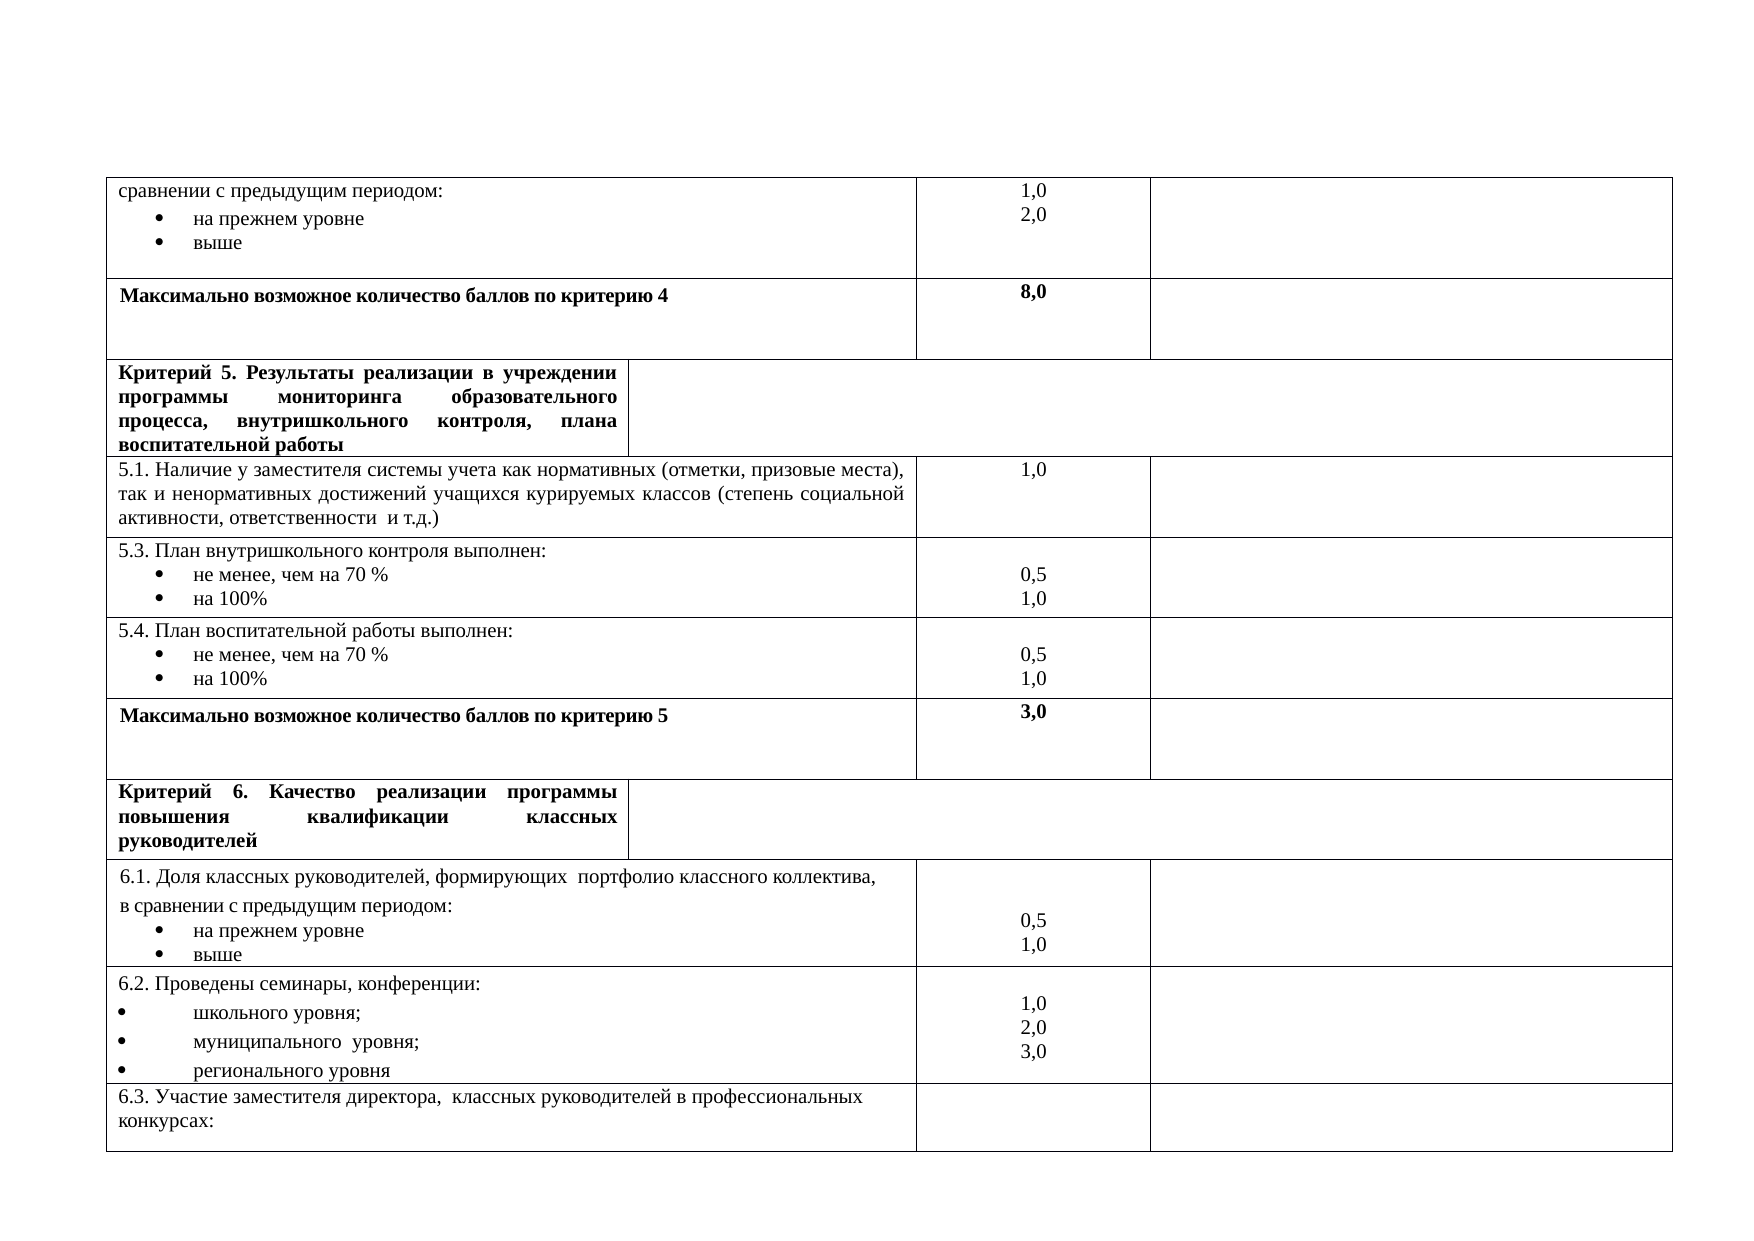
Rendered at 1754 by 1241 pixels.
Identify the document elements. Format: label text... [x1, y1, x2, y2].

table_cell Критерий 6. Качество реализации программы повышения квалификации классных руководителей [107, 780, 628, 859]
table_cell [629, 360, 1672, 456]
table_cell [917, 1084, 1150, 1151]
table_cell 6.2. Проведены семинары, конференции: школьного уровня; муниципального уровня; регионального уровня [885, 967, 916, 1083]
table_cell Максимально возможное количество баллов по критерию 4 [107, 279, 916, 359]
table_cell [1151, 457, 1672, 537]
table_cell 0,5 1,0 [917, 618, 1150, 698]
table_cell Критерий 5. Результаты реализации в учреждении программы мониторинга образовательного процесса, внутришкольного контроля, плана воспитательной работы [107, 360, 628, 456]
table_cell [1151, 538, 1672, 617]
table_cell 5.3. План внутришкольного контроля выполнен: не менее, чем на 70 % на 100% [107, 538, 916, 617]
table_cell [1151, 967, 1672, 1083]
table_cell 5.1. Наличие у заместителя системы учета как нормативных (отметки, призовые места), так и ненормативных достижений учащихся курируемых классов (степень социальной активности, ответственности и т.д.) [107, 457, 916, 537]
table_cell 5.4. План воспитательной работы выполнен: не менее, чем на 70 % на 100% [107, 618, 916, 698]
table_cell [1151, 618, 1672, 698]
table_cell [1151, 699, 1672, 778]
table_cell 6.3. Участие заместителя директора, классных руководителей в профессиональных конкурсах: районного уровня; муниципального уровня; регионального уровня [107, 1084, 916, 1151]
table_cell 6.1. Доля классных руководителей, формирующих портфолио классного коллектива, в сравнении с предыдущим периодом: на прежнем уровне выше [107, 860, 916, 966]
table_cell 1,0 2,0 3,0 [917, 967, 1150, 1083]
table_cell Максимально возможное количество баллов по критерию 5 [107, 699, 916, 778]
table_cell 1,0 [917, 457, 1150, 537]
table_cell [1151, 860, 1672, 966]
table_cell 1,0 2,0 [917, 178, 1150, 278]
table_cell [1151, 1084, 1672, 1151]
table_cell 0,5 1,0 [917, 860, 1150, 966]
table_cell [1151, 178, 1672, 278]
table_cell 8,0 [917, 279, 1150, 359]
table_cell [1151, 279, 1672, 359]
table_cell [629, 780, 1672, 859]
table_cell 3,0 [917, 699, 1150, 778]
table_cell сравнении с предыдущим периодом: на прежнем уровне выше [107, 178, 916, 278]
table_cell 0,5 1,0 [917, 538, 1150, 617]
